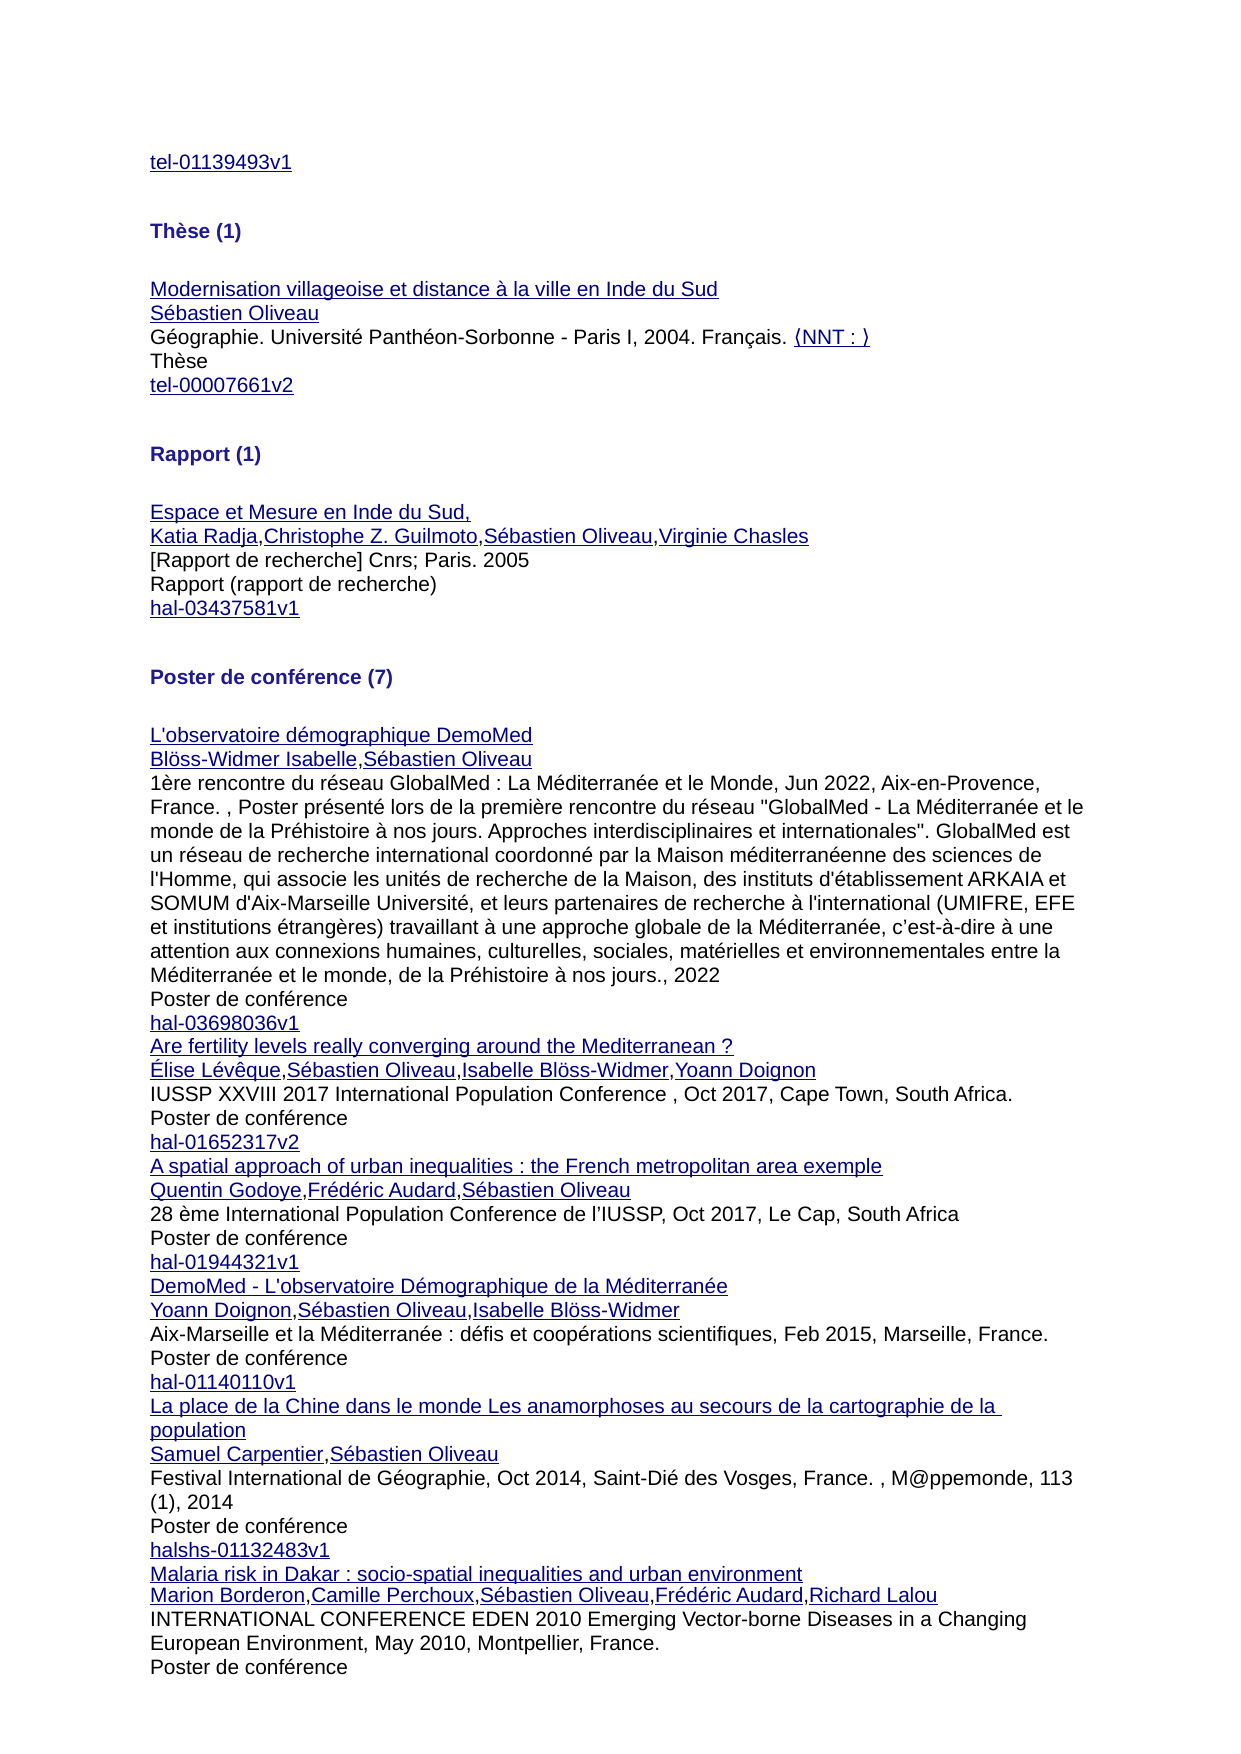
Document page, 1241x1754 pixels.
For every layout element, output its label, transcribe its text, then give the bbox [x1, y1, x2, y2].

table_cell A spatial approach of urban inequalities : the French metropolitan area exemple Quentin Godoye,Frédéric Audard,Sébastien Oliveau 28 ème International Population Conference de l’IUSSP, Oct 2017, Le Cap, South Africa Poster de conférence hal-01944321v1 [150, 1154, 1090, 1274]
table_header Modernisation villageoise et distance à la ville en Inde du Sud Sébastien Oliveau Géographie. Université Panthéon-Sorbonne - Paris I, 2004. Français. ⟨NNT : ⟩ Thèse tel-00007661v2 [150, 277, 1090, 397]
table_cell Are fertility levels really converging around the Mediterranean ? Élise Lévêque,Sébastien Oliveau,Isabelle Blöss-Widmer,Yoann Doignon IUSSP XXVIII 2017 International Population Conference , Oct 2017, Cape Town, South Africa. Poster de conférence hal-01652317v2 [150, 1034, 1090, 1154]
table_header Espace et Mesure en Inde du Sud, Katia Radja,Christophe Z. Guilmoto,Sébastien Oliveau,Virginie Chasles [Rapport de recherche] Cnrs; Paris. 2005 Rapport (rapport de recherche) hal-03437581v1 [150, 500, 1090, 620]
table_header tel-01139493v1 [150, 150, 1090, 174]
table_cell DemoMed - L'observatoire Démographique de la Méditerranée Yoann Doignon,Sébastien Oliveau,Isabelle Blöss-Widmer Aix-Marseille et la Méditerranée : défis et coopérations scientifiques, Feb 2015, Marseille, France. Poster de conférence hal-01140110v1 [150, 1274, 1090, 1394]
table_cell Malaria risk in Dakar : socio-spatial inequalities and urban environment Marion Borderon,Camille Perchoux,Sébastien Oliveau,Frédéric Audard,Richard Lalou INTERNATIONAL CONFERENCE EDEN 2010 Emerging Vector-borne Diseases in a Changing European Environment, May 2010, Montpellier, France. Poster de conférence [150, 1561, 1090, 1679]
subtitle Thèse (1) [150, 219, 1090, 243]
subtitle Rapport (1) [150, 442, 1090, 466]
subtitle Poster de conférence (7) [150, 664, 1090, 688]
table_cell La place de la Chine dans le monde Les anamorphoses au secours de la cartographie de la population Samuel Carpentier,Sébastien Oliveau Festival International de Géographie, Oct 2014, Saint-Dié des Vosges, France. , M@ppemonde, 113 (1), 2014 Poster de conférence halshs-01132483v1 [150, 1394, 1090, 1561]
table_header L'observatoire démographique DemoMed Blöss-Widmer Isabelle,Sébastien Oliveau 1ère rencontre du réseau GlobalMed : La Méditerranée et le Monde, Jun 2022, Aix-en-Provence, France. , Poster présenté lors de la première rencontre du réseau "GlobalMed - La Méditerranée et le monde de la Préhistoire à nos jours. Approches interdisciplinaires et internationales". GlobalMed est un réseau de recherche international coordonné par la Maison méditerranéenne des sciences de l'Homme, qui associe les unités de recherche de la Maison, des instituts d'établissement ARKAIA et SOMUM d'Aix-Marseille Université, et leurs partenaires de recherche à l'international (UMIFRE, EFE et institutions étrangères) travaillant à une approche globale de la Méditerranée, c’est-à-dire à une attention aux connexions humaines, culturelles, sociales, matérielles et environnementales entre la Méditerranée et le monde, de la Préhistoire à nos jours., 2022 Poster de conférence hal-03698036v1 [150, 723, 1090, 1034]
